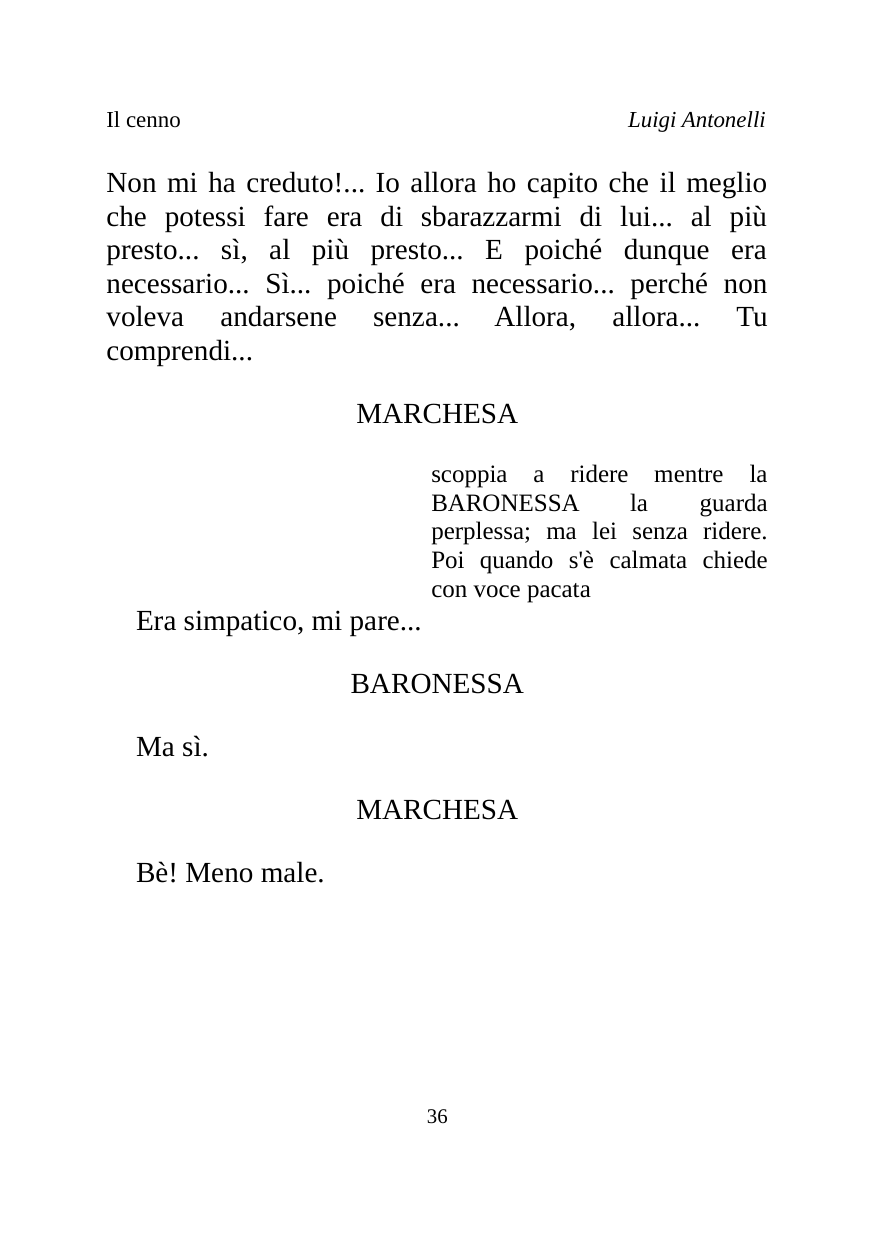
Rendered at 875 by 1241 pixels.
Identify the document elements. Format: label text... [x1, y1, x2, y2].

text scoppia a ridere mentre la BARONESSA la guarda perplessa; ma lei senza ridere. Poi quando s'è calmata chiede con voce pacata [431, 459, 768, 603]
text MARCHESA [106, 396, 768, 429]
text Bè! Meno male. [106, 855, 768, 888]
text Era simpatico, mi pare... [106, 603, 768, 636]
text Non mi ha creduto!... Io allora ho capito che il meglio che potessi fare era di sbarazzarmi di lui... al più presto... sì, al più presto... E poiché dunque era necessario... Sì... poiché era necessario... perché non voleva andarsene senza... Allora, allora... Tu comprendi... [106, 165, 768, 366]
text MARCHESA [106, 792, 768, 825]
text Ma sì. [106, 729, 768, 762]
text BARONESSA [106, 666, 768, 699]
